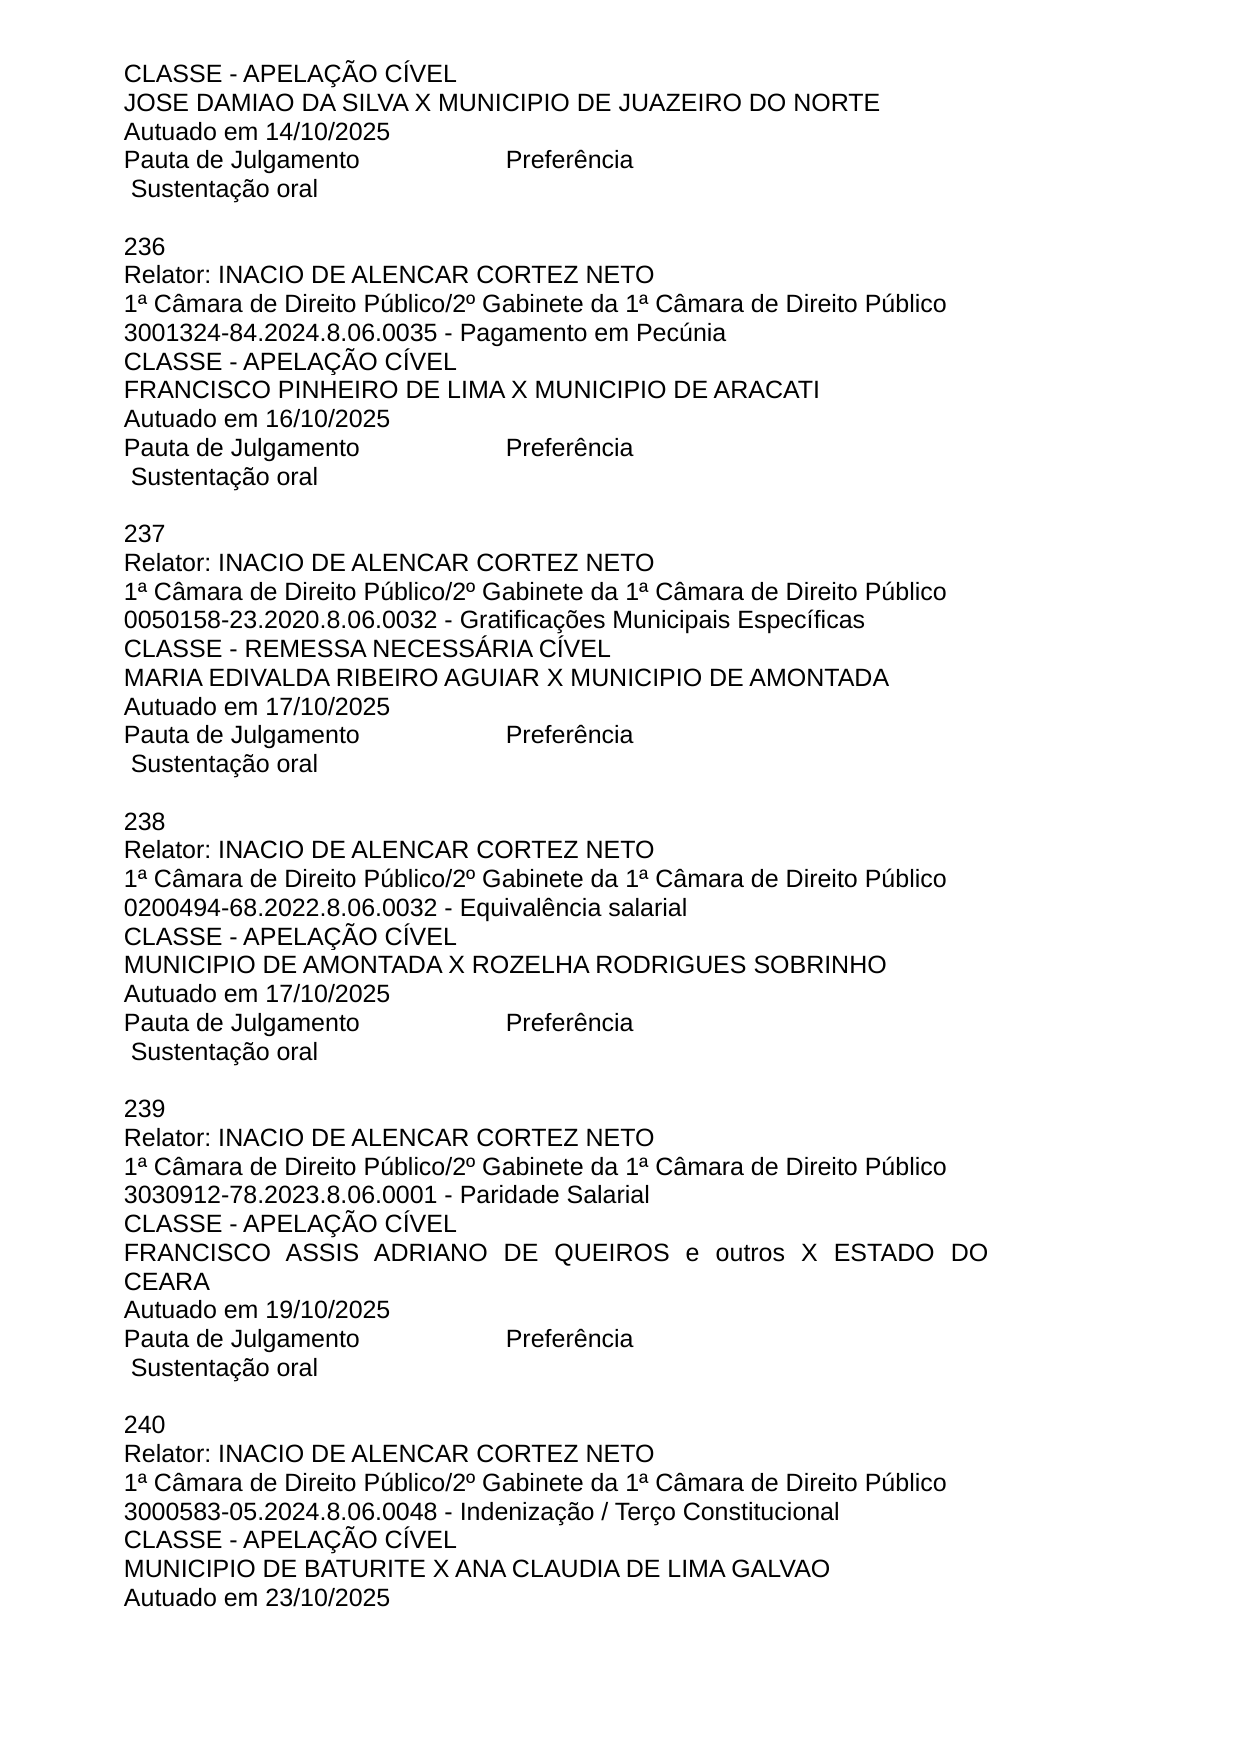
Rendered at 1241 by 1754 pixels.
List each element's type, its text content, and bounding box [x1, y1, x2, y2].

text MUNICIPIO DE BATURITE X ANA CLAUDIA DE LIMA GALVAO [124, 1554, 989, 1583]
text Autuado em 14/10/2025 [124, 117, 989, 145]
text Sustentação oral [124, 462, 989, 490]
text Sustentação oral [124, 1037, 989, 1065]
text JOSE DAMIAO DA SILVA X MUNICIPIO DE JUAZEIRO DO NORTE [124, 88, 989, 117]
text 1ª Câmara de Direito Público/2º Gabinete da 1ª Câmara de Direito Público [124, 1468, 989, 1497]
text FRANCISCO ASSIS ADRIANO DE QUEIROS e outros X ESTADO DO CEARA [124, 1238, 989, 1295]
text Relator: INACIO DE ALENCAR CORTEZ NETO [124, 260, 989, 289]
text 1ª Câmara de Direito Público/2º Gabinete da 1ª Câmara de Direito Público [124, 1152, 989, 1180]
text Sustentação oral [124, 1353, 989, 1382]
text 240 [124, 1410, 989, 1439]
text MARIA EDIVALDA RIBEIRO AGUIAR X MUNICIPIO DE AMONTADA [124, 663, 989, 692]
text Pauta de Julgamento Preferência [124, 1324, 989, 1353]
text Relator: INACIO DE ALENCAR CORTEZ NETO [124, 835, 989, 864]
text CLASSE - APELAÇÃO CÍVEL [124, 922, 989, 950]
text MUNICIPIO DE AMONTADA X ROZELHA RODRIGUES SOBRINHO [124, 950, 989, 979]
text CLASSE - REMESSA NECESSÁRIA CÍVEL [124, 634, 989, 663]
text Relator: INACIO DE ALENCAR CORTEZ NETO [124, 1439, 989, 1468]
text 239 [124, 1094, 989, 1123]
text Pauta de Julgamento Preferência [124, 433, 989, 462]
text 3030912-78.2023.8.06.0001 - Paridade Salarial [124, 1180, 989, 1209]
text Sustentação oral [124, 749, 989, 778]
text 3000583-05.2024.8.06.0048 - Indenização / Terço Constitucional [124, 1497, 989, 1525]
text Autuado em 23/10/2025 [124, 1583, 989, 1612]
text 1ª Câmara de Direito Público/2º Gabinete da 1ª Câmara de Direito Público [124, 577, 989, 605]
text 3001324-84.2024.8.06.0035 - Pagamento em Pecúnia [124, 318, 989, 347]
text Sustentação oral [124, 174, 989, 203]
text CLASSE - APELAÇÃO CÍVEL [124, 59, 989, 88]
text Pauta de Julgamento Preferência [124, 145, 989, 174]
text Autuado em 16/10/2025 [124, 404, 989, 433]
text 1ª Câmara de Direito Público/2º Gabinete da 1ª Câmara de Direito Público [124, 289, 989, 318]
text Pauta de Julgamento Preferência [124, 720, 989, 749]
text 1ª Câmara de Direito Público/2º Gabinete da 1ª Câmara de Direito Público [124, 864, 989, 893]
text CLASSE - APELAÇÃO CÍVEL [124, 1525, 989, 1554]
text CLASSE - APELAÇÃO CÍVEL [124, 347, 989, 375]
text 236 [124, 232, 989, 260]
text Relator: INACIO DE ALENCAR CORTEZ NETO [124, 1123, 989, 1152]
text 237 [124, 519, 989, 548]
text 238 [124, 807, 989, 835]
text FRANCISCO PINHEIRO DE LIMA X MUNICIPIO DE ARACATI [124, 375, 989, 404]
text 0200494-68.2022.8.06.0032 - Equivalência salarial [124, 893, 989, 922]
text CLASSE - APELAÇÃO CÍVEL [124, 1209, 989, 1238]
text Autuado em 19/10/2025 [124, 1295, 989, 1324]
text 0050158-23.2020.8.06.0032 - Gratificações Municipais Específicas [124, 605, 989, 634]
text Pauta de Julgamento Preferência [124, 1008, 989, 1037]
text Autuado em 17/10/2025 [124, 692, 989, 720]
text Relator: INACIO DE ALENCAR CORTEZ NETO [124, 548, 989, 577]
text Autuado em 17/10/2025 [124, 979, 989, 1008]
